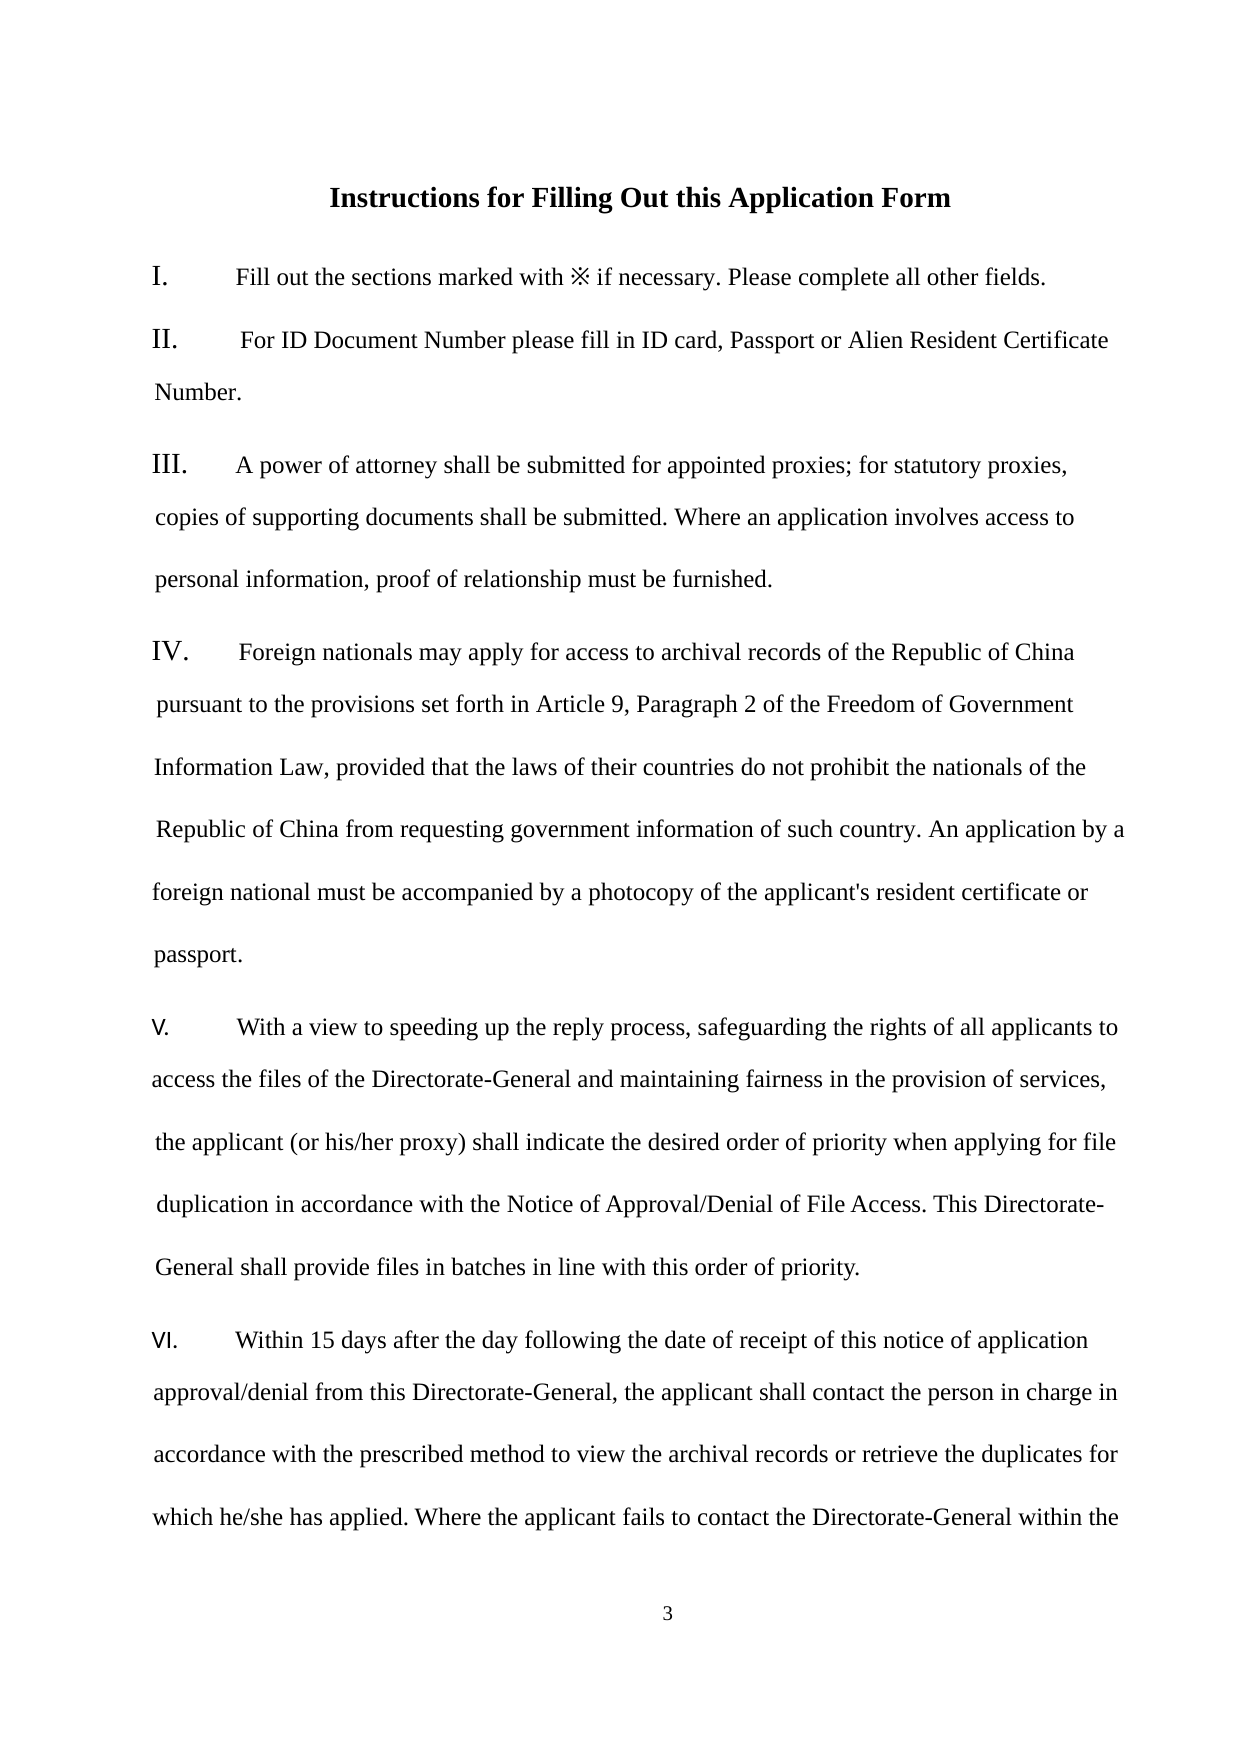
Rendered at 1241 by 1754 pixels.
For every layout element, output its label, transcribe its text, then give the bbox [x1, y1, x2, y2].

text Instructions for Filling Out this Application Form [97, 156, 1129, 218]
list A power of attorney shall be submitted for appointed proxies; for statutory proxies, copies of supporting documents shall be submitted. Where an application involves access to personal information, proof of relationship must be furnished. [97, 412, 1129, 599]
list Fill out the sections marked with ※ if necessary. Please complete all other fields. [97, 224, 1129, 287]
list Within 15 days after the day following the date of receipt of this notice of application approval/denial from this Directorate-General, the applicant shall contact the person in charge in accordance with the prescribed method to view the archival records or retrieve the duplicates for which he/she has applied. Where the applicant fails to contact the Directorate-General within the [97, 1287, 1129, 1537]
list Foreign nationals may apply for access to archival records of the Republic of China pursuant to the provisions set forth in Article 9, Paragraph 2 of the Freedom of Government Information Law, provided that the laws of their countries do not prohibit the nationals of the Republic of China from requesting government information of such country. An application by a foreign national must be accompanied by a photocopy of the applicant's resident certificate or passport. [97, 599, 1129, 974]
list With a view to speeding up the reply process, safeguarding the rights of all applicants to access the files of the Directorate-General and maintaining fairness in the provision of services, the applicant (or his/her proxy) shall indicate the desired order of priority when applying for file duplication in accordance with the Notice of Approval/Denial of File Access. This Directorate-General shall provide files in batches in line with this order of priority. [97, 974, 1129, 1287]
list For ID Document Number please fill in ID card, Passport or Alien Resident Certificate Number. [97, 287, 1129, 412]
